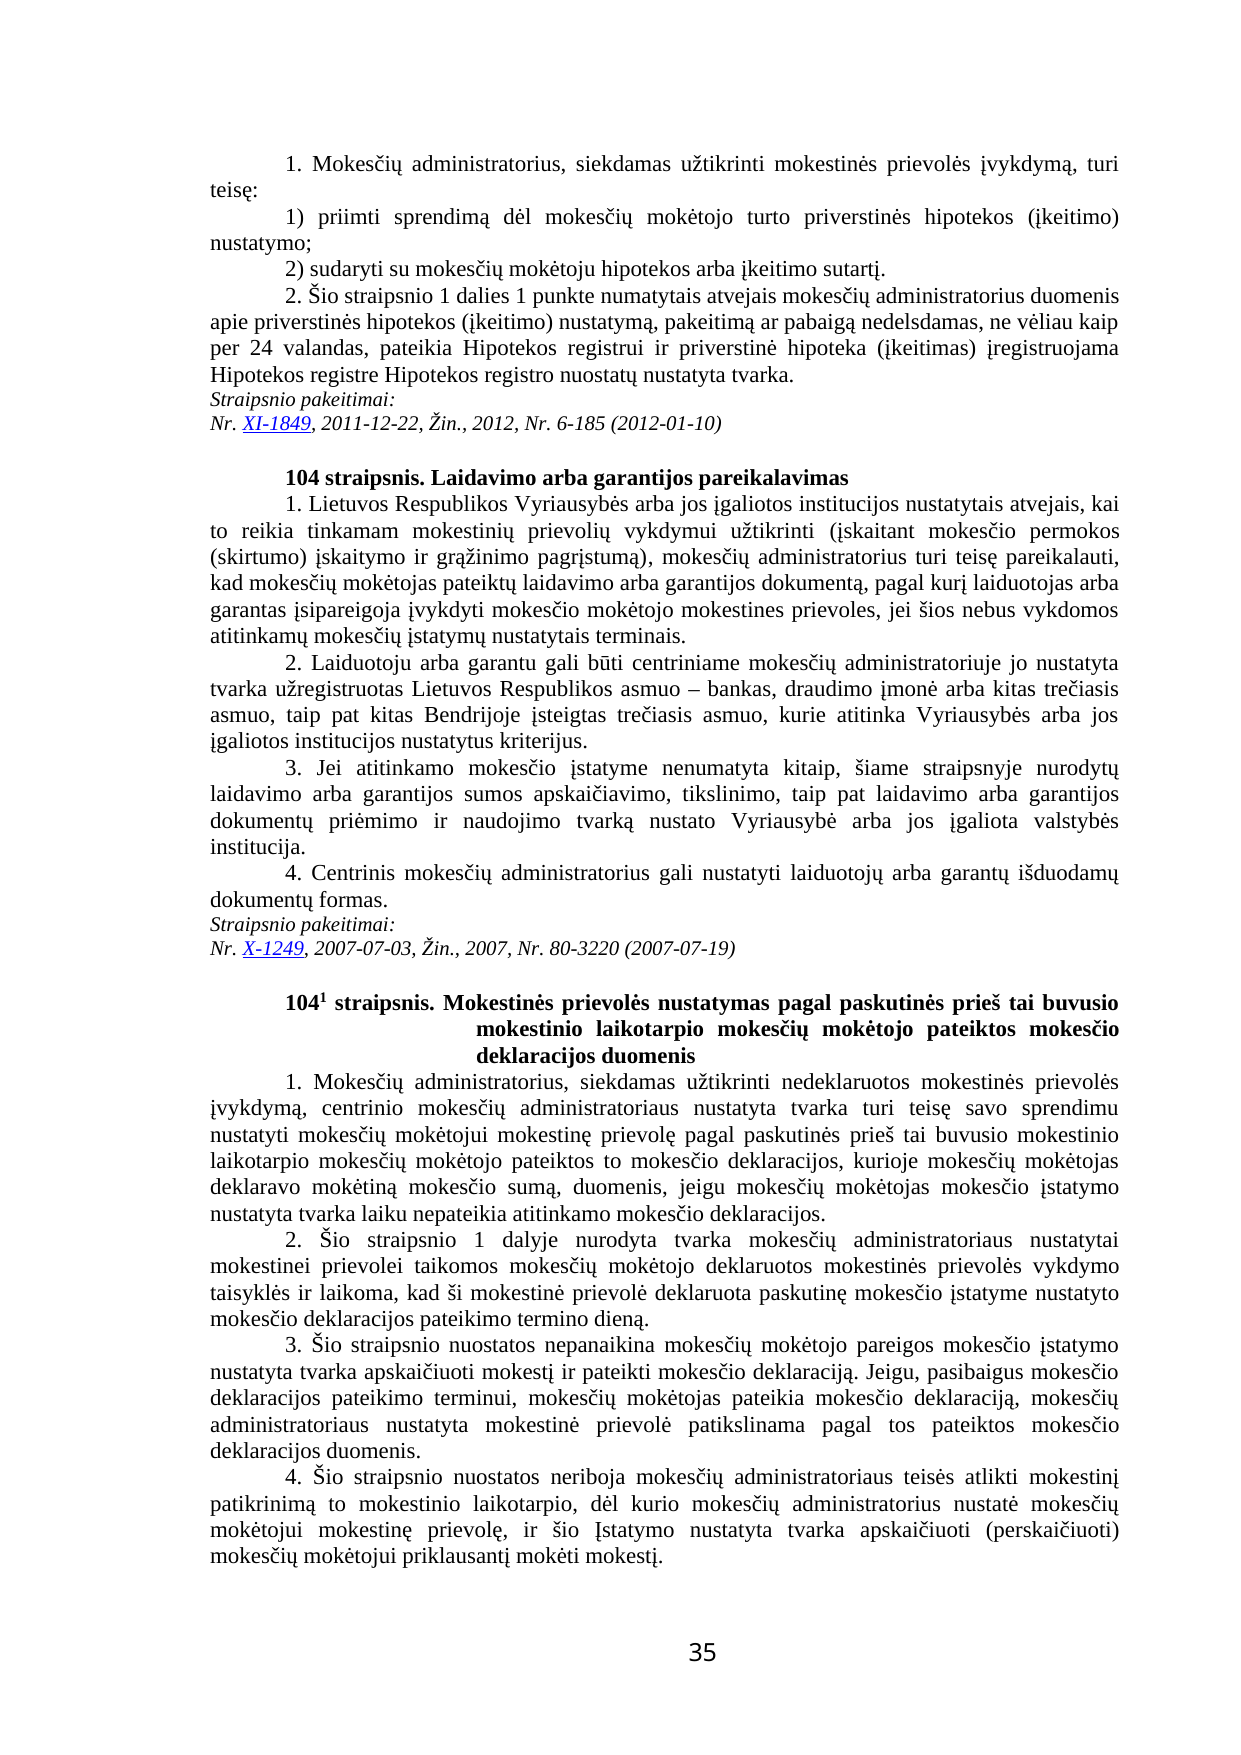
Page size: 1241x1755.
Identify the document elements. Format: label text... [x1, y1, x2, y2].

text 3. Šio straipsnio nuostatos nepanaikina mokesčių mokėtojo pareigos mokesčio įstatymo nustatyta tvarka apskaičiuoti mokestį ir pateikti mokesčio deklaraciją. Jeigu, pasibaigus mokesčio deklaracijos pateikimo terminui, mokesčių mokėtojas pateikia mokesčio deklaraciją, mokesčių administratoriaus nustatyta mokestinė prievolė patikslinama pagal tos pateiktos mokesčio deklaracijos duomenis. [210, 1332, 1120, 1463]
text 2. Šio straipsnio 1 dalies 1 punkte numatytais atvejais mokesčių administratorius duomenis apie priverstinės hipotekos (įkeitimo) nustatymą, pakeitimą ar pabaigą nedelsdamas, ne vėliau kaip per 24 valandas, pateikia Hipotekos registrui ir priverstinė hipoteka (įkeitimas) įregistruojama Hipotekos registre Hipotekos registro nuostatų nustatyta tvarka. [210, 282, 1120, 387]
text 1. Mokesčių administratorius, siekdamas užtikrinti mokestinės prievolės įvykdymą, turi teisę: [210, 150, 1120, 203]
text Straipsnio pakeitimai: [210, 387, 1120, 411]
text Nr. XI-1849, 2011-12-22, Žin., 2012, Nr. 6-185 (2012-01-10) [210, 411, 1120, 435]
text 1. Mokesčių administratorius, siekdamas užtikrinti nedeklaruotos mokestinės prievolės įvykdymą, centrinio mokesčių administratoriaus nustatyta tvarka turi teisę savo sprendimu nustatyti mokesčių mokėtojui mokestinę prievolę pagal paskutinės prieš tai buvusio mokestinio laikotarpio mokesčių mokėtojo pateiktos to mokesčio deklaracijos, kurioje mokesčių mokėtojas deklaravo mokėtiną mokesčio sumą, duomenis, jeigu mokesčių mokėtojas mokesčio įstatymo nustatyta tvarka laiku nepateikia atitinkamo mokesčio deklaracijos. [210, 1068, 1120, 1226]
text Straipsnio pakeitimai: [210, 912, 1120, 936]
text 3. Jei atitinkamo mokesčio įstatyme nenumatyta kitaip, šiame straipsnyje nurodytų laidavimo arba garantijos sumos apskaičiavimo, tikslinimo, taip pat laidavimo arba garantijos dokumentų priėmimo ir naudojimo tvarką nustato Vyriausybė arba jos įgaliota valstybės institucija. [210, 754, 1120, 859]
text 4. Centrinis mokesčių administratorius gali nustatyti laiduotojų arba garantų išduodamų dokumentų formas. [210, 859, 1120, 912]
text 4. Šio straipsnio nuostatos neriboja mokesčių administratoriaus teisės atlikti mokestinį patikrinimą to mokestinio laikotarpio, dėl kurio mokesčių administratorius nustatė mokesčių mokėtojui mokestinę prievolę, ir šio Įstatymo nustatyta tvarka apskaičiuoti (perskaičiuoti) mokesčių mokėtojui priklausantį mokėti mokestį. [210, 1463, 1120, 1569]
text 1. Lietuvos Respublikos Vyriausybės arba jos įgaliotos institucijos nustatytais atvejais, kai to reikia tinkamam mokestinių prievolių vykdymui užtikrinti (įskaitant mokesčio permokos (skirtumo) įskaitymo ir grąžinimo pagrįstumą), mokesčių administratorius turi teisę pareikalauti, kad mokesčių mokėtojas pateiktų laidavimo arba garantijos dokumentą, pagal kurį laiduotojas arba garantas įsipareigoja įvykdyti mokesčio mokėtojo mokestines prievoles, jei šios nebus vykdomos atitinkamų mokesčių įstatymų nustatytais terminais. [210, 490, 1120, 648]
text 2) sudaryti su mokesčių mokėtoju hipotekos arba įkeitimo sutartį. [210, 255, 1120, 282]
text 104 straipsnis. Laidavimo arba garantijos pareikalavimas [210, 464, 1120, 490]
text 1) priimti sprendimą dėl mokesčių mokėtojo turto priverstinės hipotekos (įkeitimo) nustatymo; [210, 203, 1120, 255]
text 2. Šio straipsnio 1 dalyje nurodyta tvarka mokesčių administratoriaus nustatytai mokestinei prievolei taikomos mokesčių mokėtojo deklaruotos mokestinės prievolės vykdymo taisyklės ir laikoma, kad ši mokestinė prievolė deklaruota paskutinę mokesčio įstatyme nustatyto mokesčio deklaracijos pateikimo termino dieną. [210, 1226, 1120, 1332]
text 2. Laiduotoju arba garantu gali būti centriniame mokesčių administratoriuje jo nustatyta tvarka užregistruotas Lietuvos Respublikos asmuo – bankas, draudimo įmonė arba kitas trečiasis asmuo, taip pat kitas Bendrijoje įsteigtas trečiasis asmuo, kurie atitinka Vyriausybės arba jos įgaliotos institucijos nustatytus kriterijus. [210, 648, 1120, 754]
text 1041 straipsnis. Mokestinės prievolės nustatymas pagal paskutinės prieš tai buvusio mokestinio laikotarpio mokesčių mokėtojo pateiktos mokesčio deklaracijos duomenis [285, 989, 1120, 1068]
text Nr. X-1249, 2007-07-03, Žin., 2007, Nr. 80-3220 (2007-07-19) [210, 936, 1120, 960]
